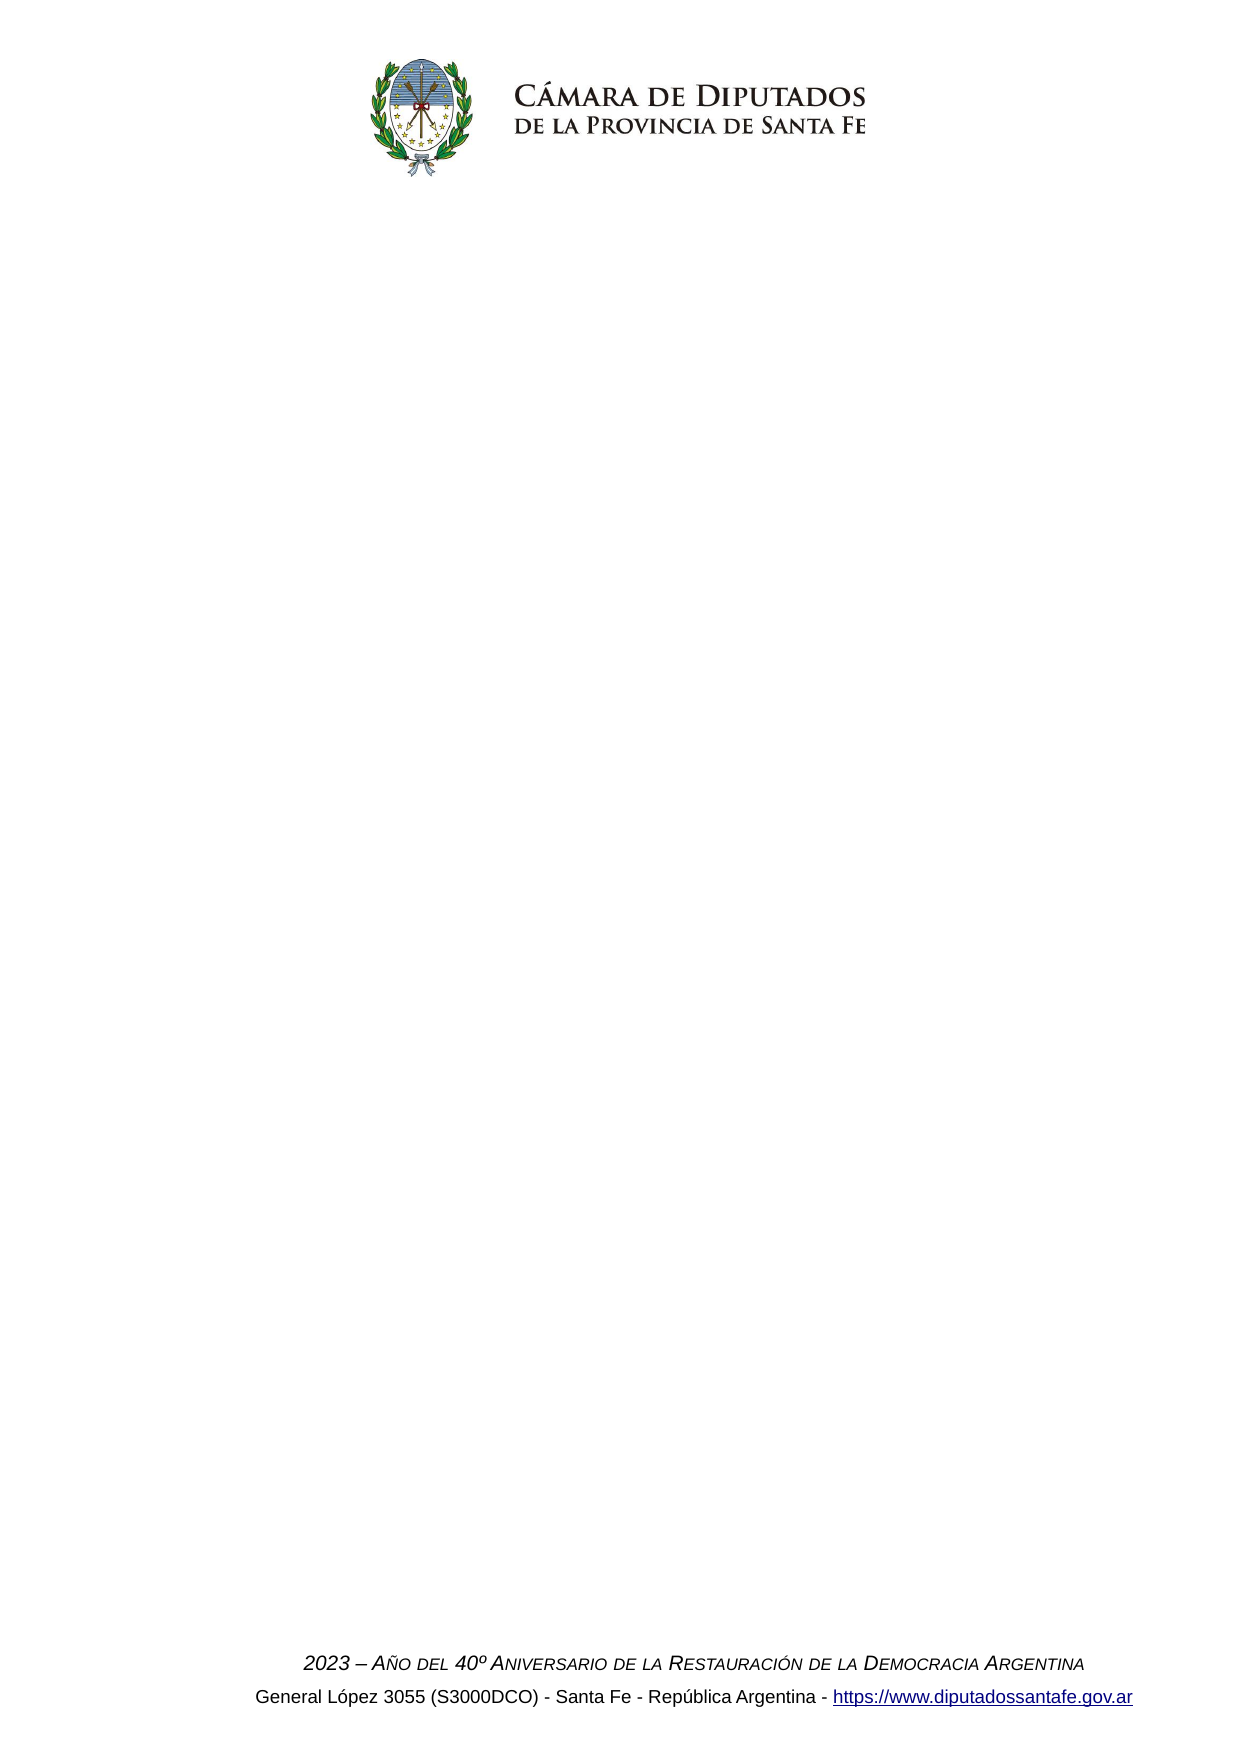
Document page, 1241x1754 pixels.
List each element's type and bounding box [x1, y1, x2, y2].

picture [370, 59, 866, 181]
